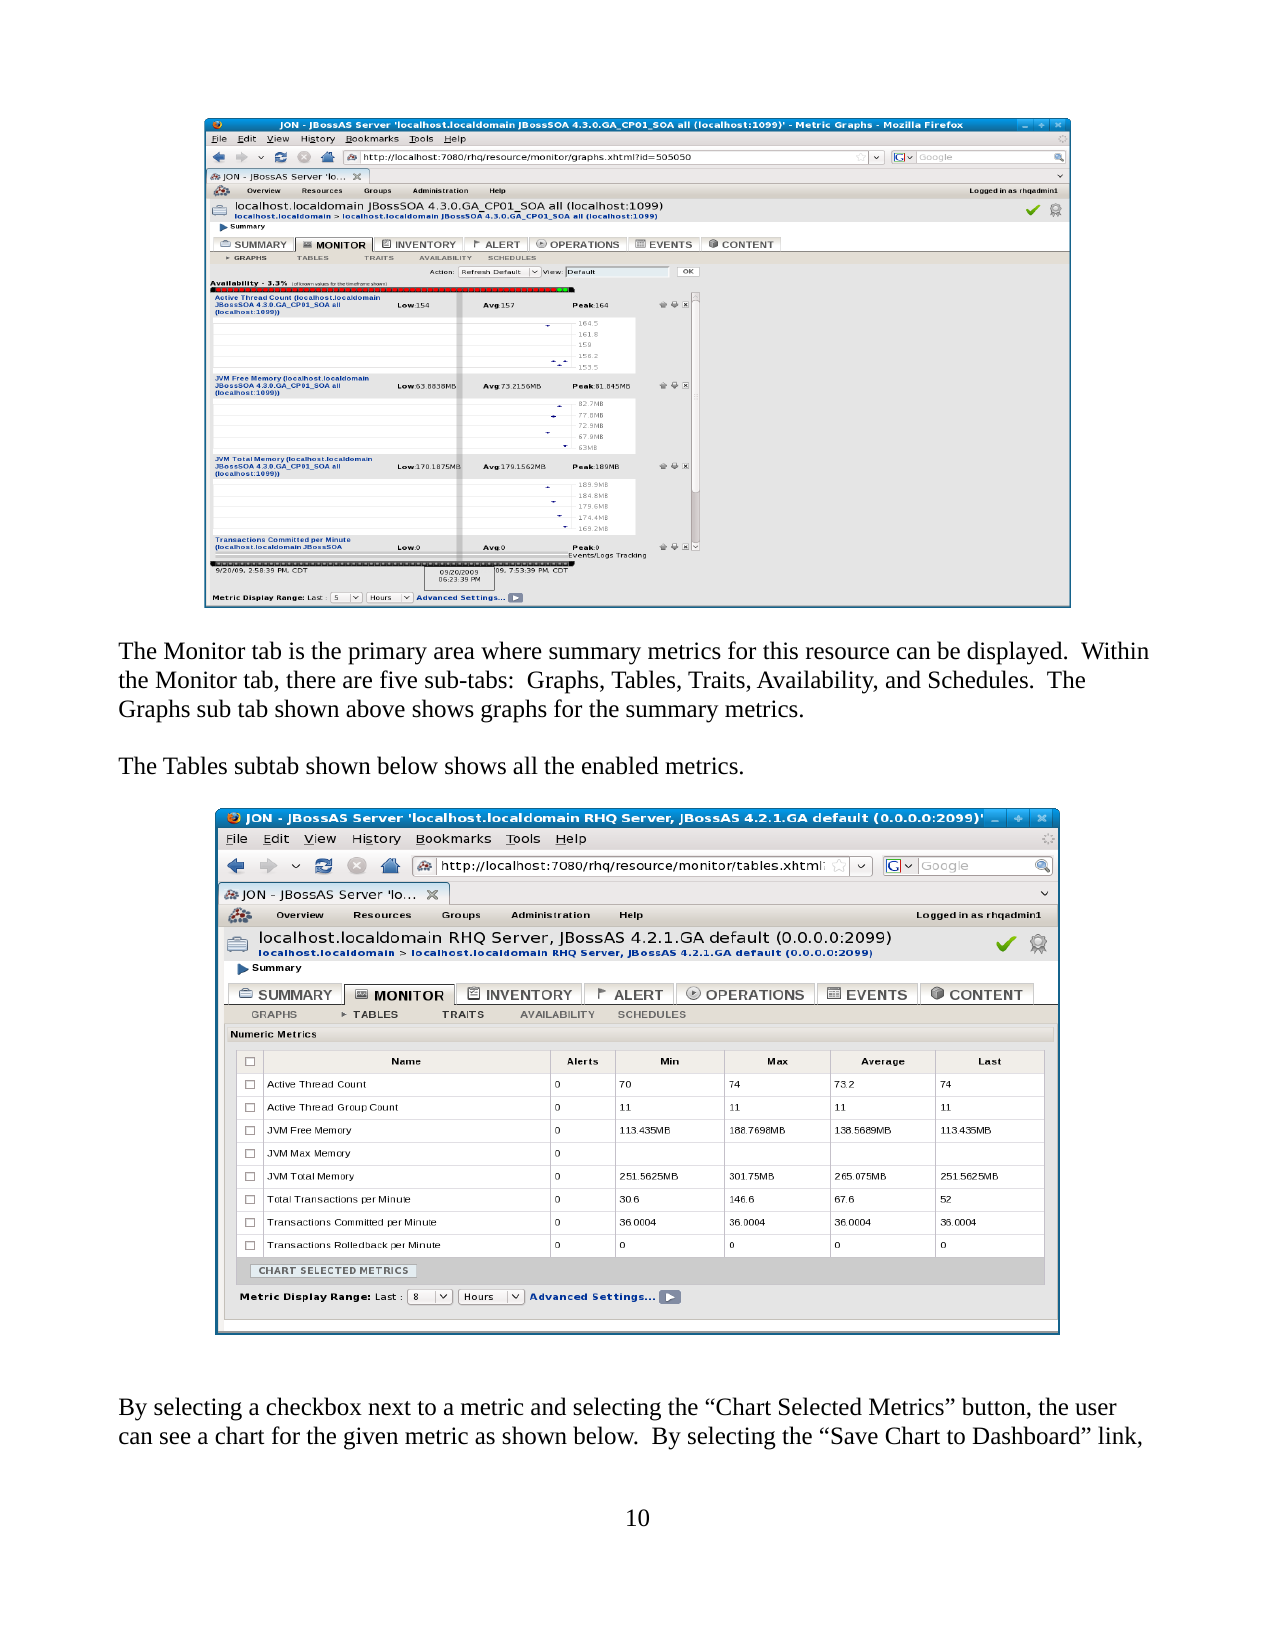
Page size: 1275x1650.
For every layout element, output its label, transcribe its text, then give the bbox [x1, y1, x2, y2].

picture [204, 121, 1071, 608]
text The Monitor tab is the primary area where summary metrics for this resource can be displayed. Within the Monitor tab, there are five sub-tabs: Graphs, Tables, Traits, Availability, and Schedules. The Graphs sub tab shown above shows graphs for the summary metrics. [118, 636, 1157, 722]
picture [1008, 808, 1029, 821]
picture [1051, 118, 1065, 126]
picture [215, 813, 1060, 1335]
picture [1031, 808, 1052, 821]
picture [985, 808, 1006, 821]
text By selecting a checkbox next to a metric and selecting the “Chart Selected Metrics” button, the user can see a chart for the given metric as shown below. By selecting the “Save Chart to Dashboard” link, [118, 1392, 1157, 1449]
text The Tables subtab shown below shows all the enabled metrics. [118, 751, 1157, 780]
picture [1018, 118, 1049, 127]
